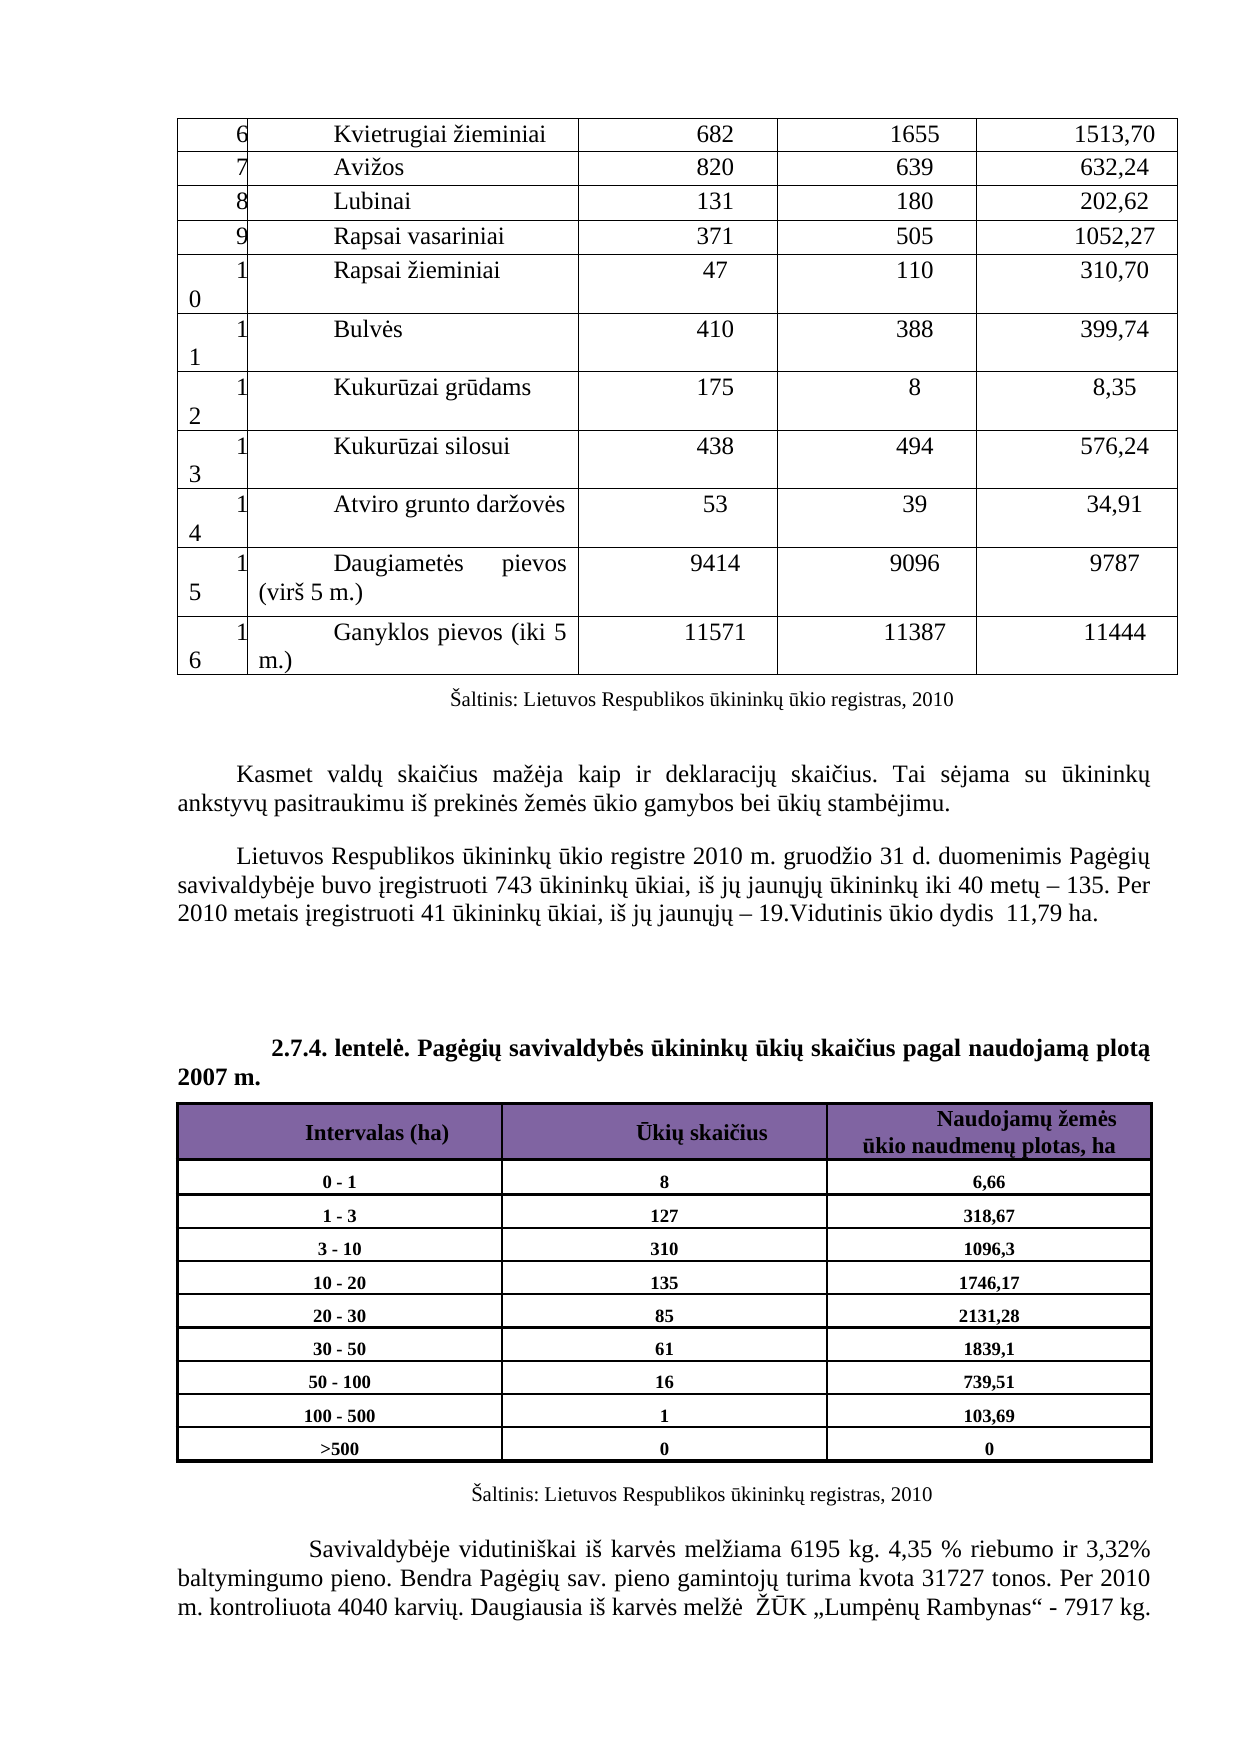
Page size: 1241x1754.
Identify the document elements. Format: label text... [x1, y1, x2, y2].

text 2.7.4. lentelė. Pagėgių savivaldybės ūkininkų ūkių skaičius pagal naudojamą plotą 2007 m. [177, 1033, 1152, 1090]
text Šaltinis: Lietuvos Respublikos ūkininkų ūkio registras, 2010 [177, 687, 1152, 711]
table_cell 53 [579, 489, 777, 547]
table_cell 682 [579, 119, 777, 151]
table_cell 388 [778, 314, 976, 371]
table_cell 494 [778, 431, 976, 488]
table_cell 310,70 [977, 255, 1177, 313]
table_cell 6,66 [828, 1161, 1150, 1192]
table_cell 175 [579, 372, 777, 430]
table_cell 1839,1 [828, 1329, 1150, 1359]
table_cell 100 - 500 [179, 1395, 501, 1426]
table_cell 61 [503, 1329, 826, 1359]
table_cell 1 - 3 [179, 1196, 501, 1227]
table_cell Kukurūzai grūdams [248, 372, 578, 430]
table_header Naudojamų žemės ūkio naudmenų plotas, ha [828, 1105, 1150, 1158]
table_cell 3 - 10 [179, 1229, 501, 1260]
table_header Intervalas (ha) [179, 1105, 501, 1158]
table_cell 135 [503, 1262, 826, 1293]
table_cell 16 [503, 1362, 826, 1393]
table_cell 8 [178, 186, 247, 220]
table_cell 9787 [977, 548, 1177, 616]
table_cell 14 [178, 489, 247, 547]
table_cell Kvietrugiai žieminiai [248, 119, 578, 151]
table_cell 0 - 1 [179, 1161, 501, 1192]
text Lietuvos Respublikos ūkininkų ūkio registre 2010 m. gruodžio 31 d. duomenimis Pagėgių savivaldybėje buvo įregistruoti 743 ūkininkų ūkiai, iš jų jaunųjų ūkininkų iki 40 metų – 135. Per 2010 metais įregistruoti 41 ūkininkų ūkiai, iš jų jaunųjų – 19.Vidutinis ūkio dydis 11,79 ha. [177, 841, 1152, 927]
table_cell 2131,28 [828, 1295, 1150, 1326]
table_cell 632,24 [977, 152, 1177, 185]
table_cell 127 [503, 1196, 826, 1227]
table_cell 7 [178, 152, 247, 185]
table_cell 85 [503, 1295, 826, 1326]
table_cell Rapsai vasariniai [248, 221, 578, 254]
table_cell 410 [579, 314, 777, 371]
table_cell 0 [503, 1428, 826, 1459]
table_cell Daugiametės pievos (virš 5 m.) [248, 548, 578, 616]
table_cell Avižos [248, 152, 578, 185]
table_cell 50 - 100 [179, 1362, 501, 1393]
table_cell 399,74 [977, 314, 1177, 371]
table_cell 505 [778, 221, 976, 254]
table_cell 131 [579, 186, 777, 220]
table_header Ūkių skaičius [503, 1105, 826, 1158]
table_cell 11444 [977, 617, 1177, 674]
table_cell 11387 [778, 617, 976, 674]
table_cell Ganyklos pievos (iki 5 m.) [248, 617, 578, 674]
table_cell 8 [778, 372, 976, 430]
table_cell 30 - 50 [179, 1329, 501, 1359]
table_cell >500 [179, 1428, 501, 1459]
table_cell 12 [178, 372, 247, 430]
table_cell 11 [178, 314, 247, 371]
table_cell 8,35 [977, 372, 1177, 430]
table_cell 1 [503, 1395, 826, 1426]
text Savivaldybėje vidutiniškai iš karvės melžiama 6195 kg. 4,35 % riebumo ir 3,32% baltymingumo pieno. Bendra Pagėgių sav. pieno gamintojų turima kvota 31727 tonos. Per 2010 m. kontroliuota 4040 karvių. Daugiausia iš karvės melžė ŽŪK „Lumpėnų Rambynas“ - 7917 kg. [177, 1534, 1152, 1621]
table_cell 103,69 [828, 1395, 1150, 1426]
table_cell Bulvės [248, 314, 578, 371]
table_cell 110 [778, 255, 976, 313]
table_cell Rapsai žieminiai [248, 255, 578, 313]
table_cell 371 [579, 221, 777, 254]
table_cell 20 - 30 [179, 1295, 501, 1326]
text Kasmet valdų skaičius mažėja kaip ir deklaracijų skaičius. Tai sėjama su ūkininkų ankstyvų pasitraukimu iš prekinės žemės ūkio gamybos bei ūkių stambėjimu. [177, 759, 1152, 817]
table_cell 15 [178, 548, 247, 616]
table_cell Kukurūzai silosui [248, 431, 578, 488]
table_cell 6 [178, 119, 247, 151]
table_cell 310 [503, 1229, 826, 1260]
table_cell 1052,27 [977, 221, 1177, 254]
table_cell 1513,70 [977, 119, 1177, 151]
text Šaltinis: Lietuvos Respublikos ūkininkų registras, 2010 [177, 1482, 1152, 1506]
table_cell 1096,3 [828, 1229, 1150, 1260]
table_cell 9 [178, 221, 247, 254]
table_cell 16 [178, 617, 247, 674]
table_cell 639 [778, 152, 976, 185]
table_cell Lubinai [248, 186, 578, 220]
table_cell 9414 [579, 548, 777, 616]
table_cell 0 [828, 1428, 1150, 1459]
table_cell 9096 [778, 548, 976, 616]
table_cell 820 [579, 152, 777, 185]
table_cell 576,24 [977, 431, 1177, 488]
table_cell 202,62 [977, 186, 1177, 220]
table_cell Atviro grunto daržovės [248, 489, 578, 547]
table_cell 39 [778, 489, 976, 547]
table_cell 739,51 [828, 1362, 1150, 1393]
table_cell 10 - 20 [179, 1262, 501, 1293]
table_cell 180 [778, 186, 976, 220]
table_cell 10 [178, 255, 247, 313]
table_cell 34,91 [977, 489, 1177, 547]
table_cell 318,67 [828, 1196, 1150, 1227]
table_cell 1655 [778, 119, 976, 151]
table_cell 8 [503, 1161, 826, 1192]
table_cell 11571 [579, 617, 777, 674]
table_cell 1746,17 [828, 1262, 1150, 1293]
table_cell 13 [178, 431, 247, 488]
table_cell 438 [579, 431, 777, 488]
table_cell 47 [579, 255, 777, 313]
